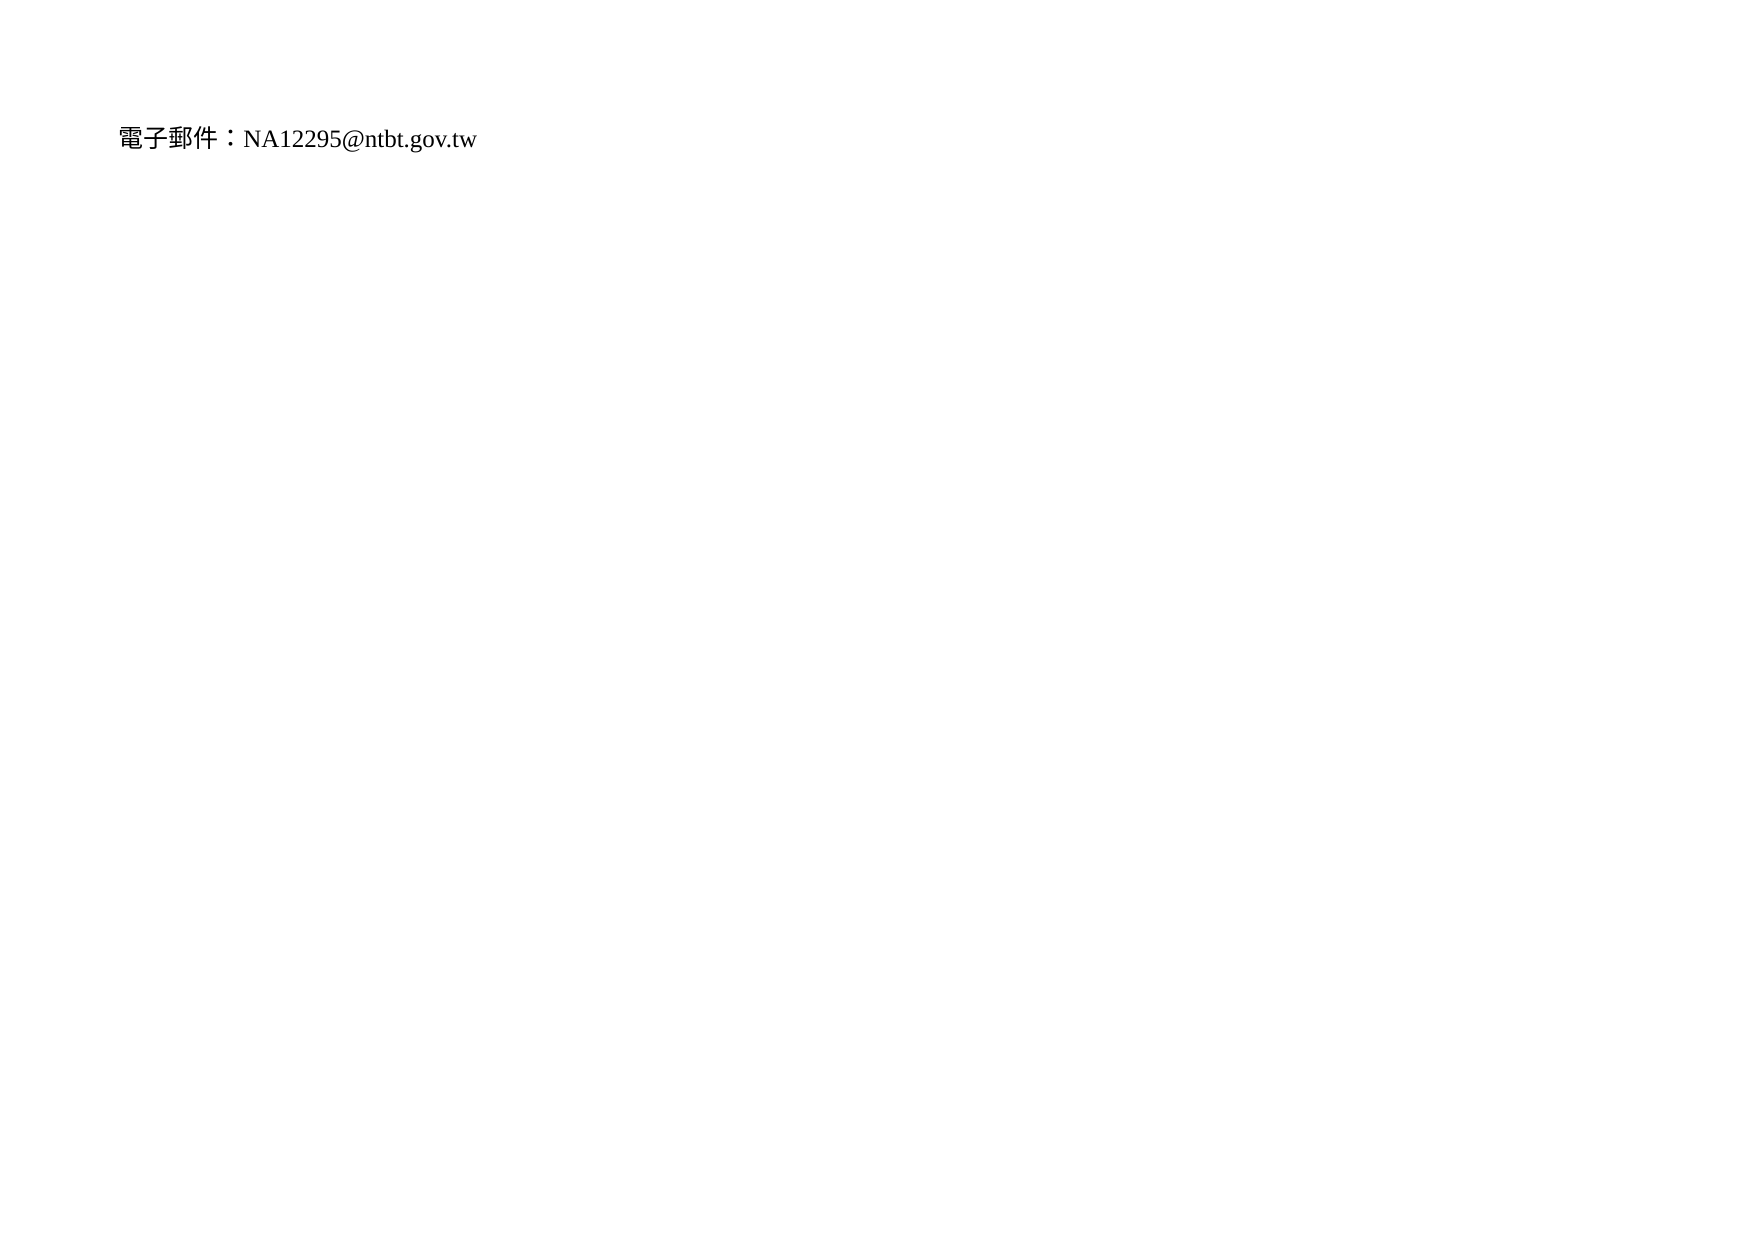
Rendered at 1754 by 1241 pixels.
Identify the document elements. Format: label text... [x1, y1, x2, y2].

text 電子郵件：NA12295@ntbt.gov.tw [118, 118, 1636, 154]
